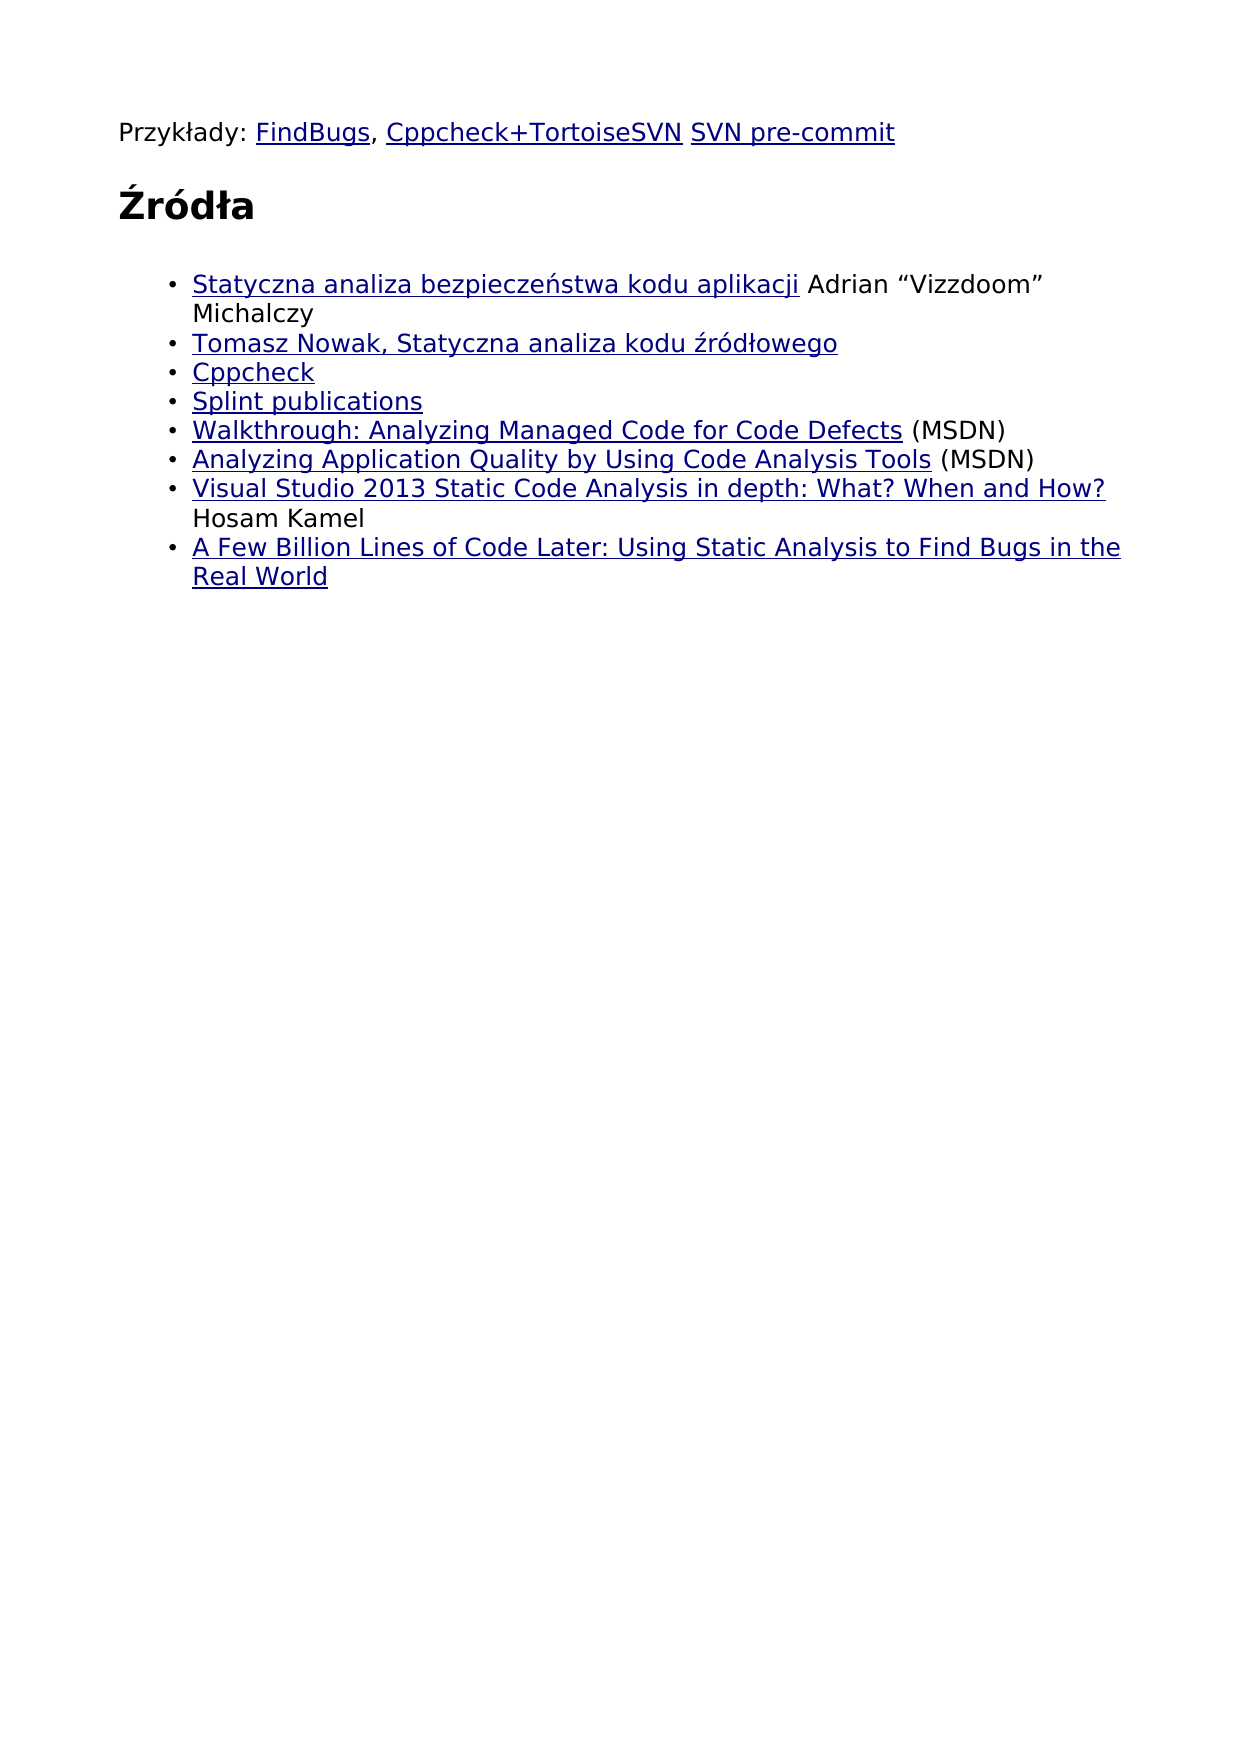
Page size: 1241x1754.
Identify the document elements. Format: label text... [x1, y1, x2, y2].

list Visual Studio 2013 Static Code Analysis in depth: What? When and How? Hosam Kamel [177, 474, 1122, 533]
list Cppcheck [177, 358, 1122, 387]
subtitle Źródła [118, 185, 1122, 228]
list Analyzing Application Quality by Using Code Analysis Tools (MSDN) [177, 445, 1122, 474]
list Splint publications [177, 387, 1122, 416]
list A Few Billion Lines of Code Later: Using Static Analysis to Find Bugs in the Real World [177, 533, 1122, 591]
list Tomasz Nowak, Statyczna analiza kodu źródłowego [177, 329, 1122, 358]
list Walkthrough: Analyzing Managed Code for Code Defects (MSDN) [177, 416, 1122, 445]
text Przykłady: FindBugs, Cppcheck+TortoiseSVN SVN pre-commit [118, 118, 1122, 147]
list Statyczna analiza bezpieczeństwa kodu aplikacji Adrian “Vizzdoom” Michalczy [177, 270, 1122, 329]
